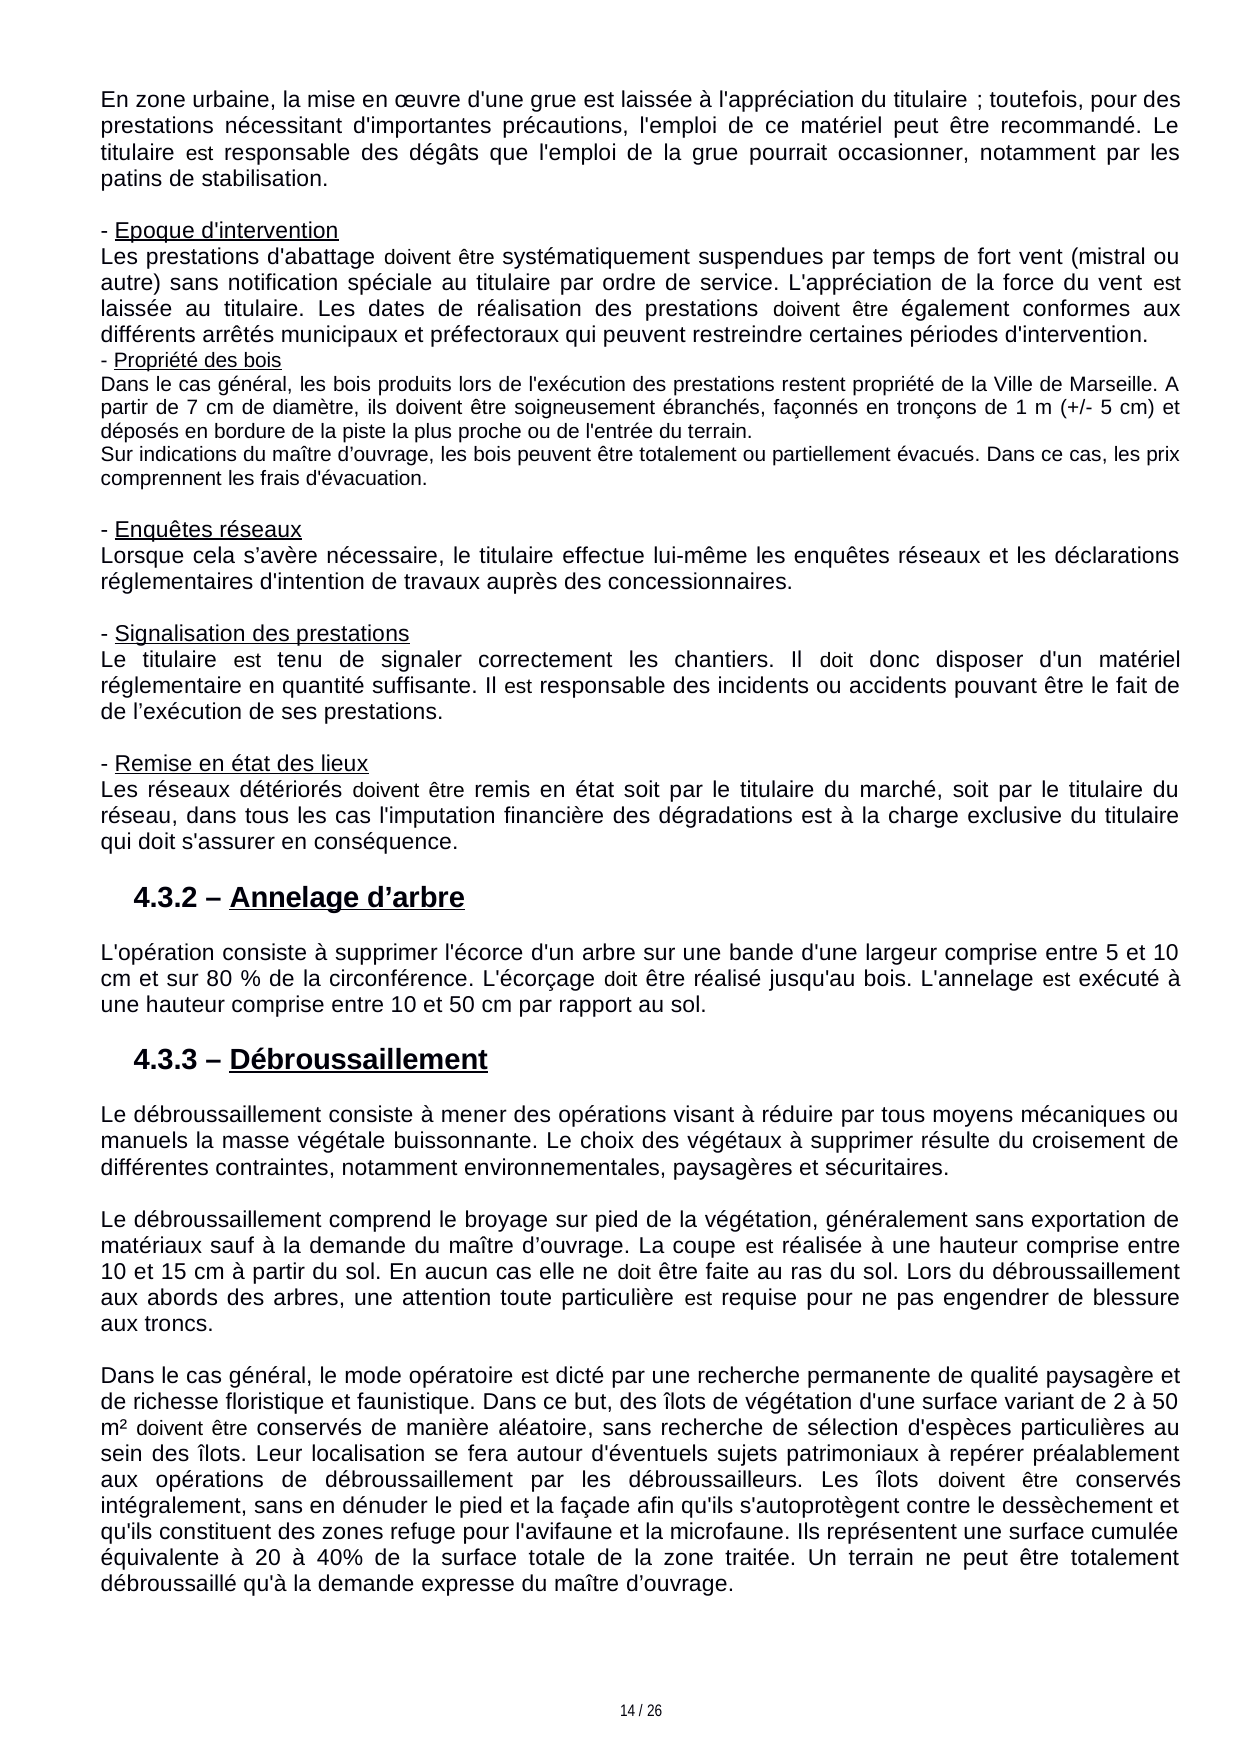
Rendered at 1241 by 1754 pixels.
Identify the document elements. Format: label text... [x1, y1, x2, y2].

text - Remise en état des lieux [100, 750, 1181, 776]
text - Epoque d'intervention [100, 217, 1181, 243]
text Sur indications du maître d’ouvrage, les bois peuvent être totalement ou partiellement évacués. Dans ce cas, les prix comprennent les frais d'évacuation. [100, 443, 1181, 490]
subtitle Annelage d’arbre [133, 881, 1181, 913]
text Les réseaux détériorés doivent être remis en état soit par le titulaire du marché, soit par le titulaire du réseau, dans tous les cas l'imputation financière des dégradations est à la charge exclusive du titulaire qui doit s'assurer en conséquence. [100, 776, 1181, 854]
text Lorsque cela s’avère nécessaire, le titulaire effectue lui-même les enquêtes réseaux et les déclarations réglementaires d'intention de travaux auprès des concessionnaires. [100, 542, 1181, 594]
text - Enquêtes réseaux [100, 516, 1181, 542]
text Les prestations d'abattage doivent être systématiquement suspendues par temps de fort vent (mistral ou autre) sans notification spéciale au titulaire par ordre de service. L'appréciation de la force du vent est laissée au titulaire. Les dates de réalisation des prestations doivent être également conformes aux différents arrêtés municipaux et préfectoraux qui peuvent restreindre certaines périodes d'intervention. [100, 243, 1181, 347]
text - Signalisation des prestations [100, 620, 1181, 646]
text Le titulaire est tenu de signaler correctement les chantiers. Il doit donc disposer d'un matériel réglementaire en quantité suffisante. Il est responsable des incidents ou accidents pouvant être le fait de de l’exécution de ses prestations. [100, 646, 1181, 724]
text Dans le cas général, le mode opératoire est dicté par une recherche permanente de qualité paysagère et de richesse floristique et faunistique. Dans ce but, des îlots de végétation d'une surface variant de 2 à 50 m² doivent être conservés de manière aléatoire, sans recherche de sélection d'espèces particulières au sein des îlots. Leur localisation se fera autour d'éventuels sujets patrimoniaux à repérer préalablement aux opérations de débroussaillement par les débroussailleurs. Les îlots doivent être conservés intégralement, sans en dénuder le pied et la façade afin qu'ils s'autoprotègent contre le dessèchement et qu'ils constituent des zones refuge pour l'avifaune et la microfaune. Ils représentent une surface cumulée équivalente à 20 à 40% de la surface totale de la zone traitée. Un terrain ne peut être totalement débroussaillé qu'à la demande expresse du maître d’ouvrage. [100, 1362, 1181, 1597]
text Le débroussaillement consiste à mener des opérations visant à réduire par tous moyens mécaniques ou manuels la masse végétale buissonnante. Le choix des végétaux à supprimer résulte du croisement de différentes contraintes, notamment environnementales, paysagères et sécuritaires. [100, 1102, 1181, 1180]
subtitle Débroussaillement [133, 1043, 1181, 1076]
text Le débroussaillement comprend le broyage sur pied de la végétation, généralement sans exportation de matériaux sauf à la demande du maître d’ouvrage. La coupe est réalisée à une hauteur comprise entre 10 et 15 cm à partir du sol. En aucun cas elle ne doit être faite au ras du sol. Lors du débroussaillement aux abords des arbres, une attention toute particulière est requise pour ne pas engendrer de blessure aux troncs. [100, 1206, 1181, 1336]
text Dans le cas général, les bois produits lors de l'exécution des prestations restent propriété de la Ville de Marseille. A partir de 7 cm de diamètre, ils doivent être soigneusement ébranchés, façonnés en tronçons de 1 m (+/- 5 cm) et déposés en bordure de la piste la plus proche ou de l'entrée du terrain. [100, 372, 1181, 443]
text L'opération consiste à supprimer l'écorce d'un arbre sur une bande d'une largeur comprise entre 5 et 10 cm et sur 80 % de la circonférence. L'écorçage doit être réalisé jusqu'au bois. L'annelage est exécuté à une hauteur comprise entre 10 et 50 cm par rapport au sol. [100, 939, 1181, 1017]
text En zone urbaine, la mise en œuvre d'une grue est laissée à l'appréciation du titulaire ; toutefois, pour des prestations nécessitant d'importantes précautions, l'emploi de ce matériel peut être recommandé. Le titulaire est responsable des dégâts que l'emploi de la grue pourrait occasionner, notamment par les patins de stabilisation. [100, 87, 1181, 191]
